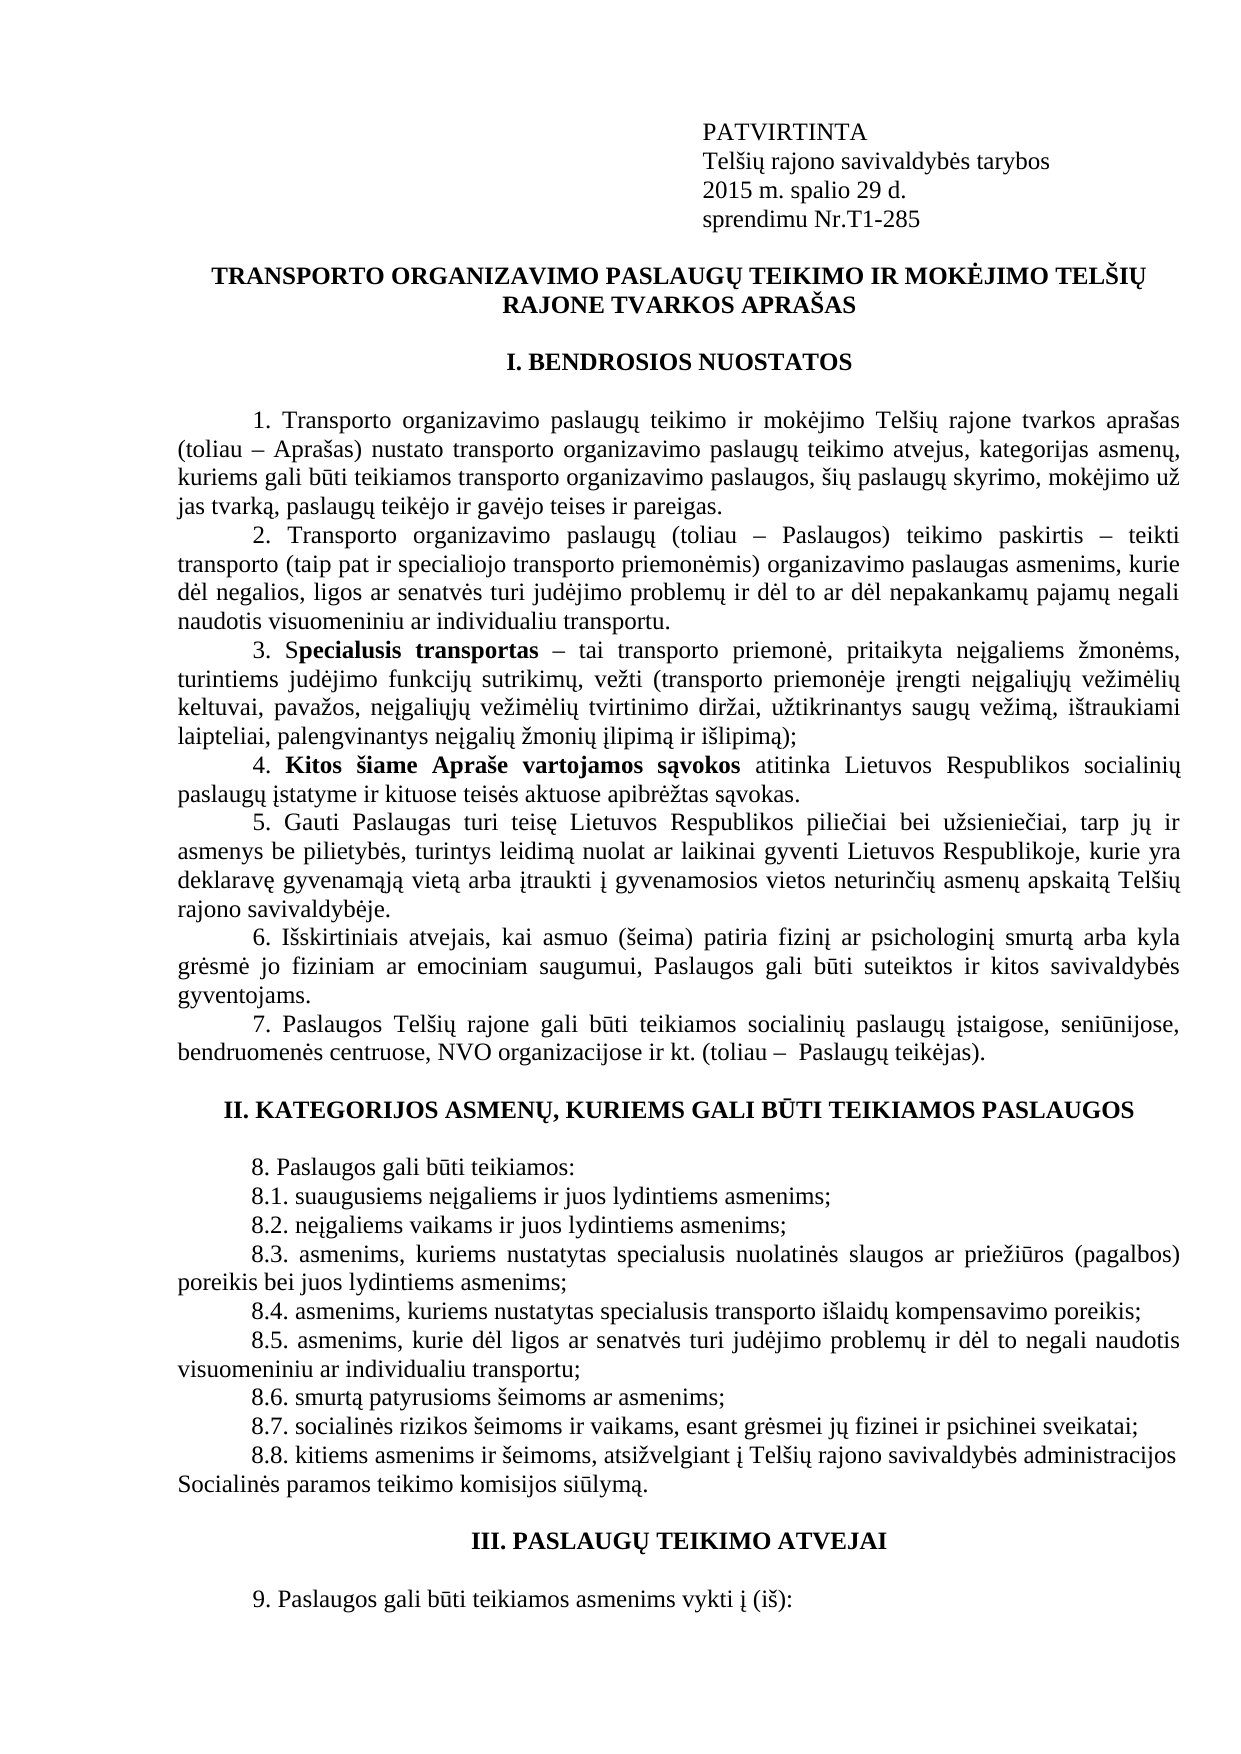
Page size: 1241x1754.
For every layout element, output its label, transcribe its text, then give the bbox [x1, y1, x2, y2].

text PATVIRTINTA [702, 117, 1181, 146]
text 7. Paslaugos Telšių rajone gali būti teikiamos socialinių paslaugų įstaigose, seniūnijose, bendruomenės centruose, NVO organizacijose ir kt. (toliau – Paslaugų teikėjas). [177, 1009, 1181, 1066]
text sprendimu Nr.T1-285 [702, 204, 1181, 232]
text 1. Transporto organizavimo paslaugų teikimo ir mokėjimo Telšių rajone tvarkos aprašas (toliau – Aprašas) nustato transporto organizavimo paslaugų teikimo atvejus, kategorijas asmenų, kuriems gali būti teikiamos transporto organizavimo paslaugos, šių paslaugų skyrimo, mokėjimo už jas tvarką, paslaugų teikėjo ir gavėjo teises ir pareigas. [177, 405, 1181, 520]
text 8.7. socialinės rizikos šeimoms ir vaikams, esant grėsmei jų fizinei ir psichinei sveikatai; [177, 1411, 1181, 1440]
text 8.8. kitiems asmenims ir šeimoms, atsižvelgiant į Telšių rajono savivaldybės administracijos Socialinės paramos teikimo komisijos siūlymą. [177, 1440, 1181, 1497]
text I. BENDROSIOS NUOSTATOS [177, 347, 1181, 376]
text II. KATEGORIJOS ASMENŲ, KURIEMS GALI BŪTI TEIKIAMOS PASLAUGOS [177, 1095, 1181, 1124]
text 8.5. asmenims, kurie dėl ligos ar senatvės turi judėjimo problemų ir dėl to negali naudotis visuomeniniu ar individualiu transportu; [177, 1325, 1181, 1382]
text 8.1. suaugusiems neįgaliems ir juos lydintiems asmenims; [177, 1181, 1181, 1210]
text 8.3. asmenims, kuriems nustatytas specialusis nuolatinės slaugos ar priežiūros (pagalbos) poreikis bei juos lydintiems asmenims; [177, 1239, 1181, 1296]
text TRANSPORTO ORGANIZAVIMO PASLAUGŲ TEIKIMO IR MOKĖJIMO TELŠIŲ RAJONE TVARKOS APRAŠAS [177, 261, 1181, 319]
text III. PASLAUGŲ TEIKIMO ATVEJAI [177, 1526, 1181, 1555]
text 8.2. neįgaliems vaikams ir juos lydintiems asmenims; [177, 1210, 1181, 1239]
text 9. Paslaugos gali būti teikiamos asmenims vykti į (iš): [177, 1584, 1181, 1612]
text 3. Specialusis transportas – tai transporto priemonė, pritaikyta neįgaliems žmonėms, turintiems judėjimo funkcijų sutrikimų, vežti (transporto priemonėje įrengti neįgaliųjų vežimėlių keltuvai, pavažos, neįgaliųjų vežimėlių tvirtinimo diržai, užtikrinantys saugų vežimą, ištraukiami laipteliai, palengvinantys neįgalių žmonių įlipimą ir išlipimą); [177, 635, 1181, 750]
text 8. Paslaugos gali būti teikiamos: [177, 1152, 1181, 1181]
text 8.4. asmenims, kuriems nustatytas specialusis transporto išlaidų kompensavimo poreikis; [177, 1296, 1181, 1325]
text Telšių rajono savivaldybės tarybos [702, 146, 1181, 175]
text 4. Kitos šiame Apraše vartojamos sąvokos atitinka Lietuvos Respublikos socialinių paslaugų įstatyme ir kituose teisės aktuose apibrėžtas sąvokas. [177, 750, 1181, 807]
text 5. Gauti Paslaugas turi teisę Lietuvos Respublikos piliečiai bei užsieniečiai, tarp jų ir asmenys be pilietybės, turintys leidimą nuolat ar laikinai gyventi Lietuvos Respublikoje, kurie yra deklaravę gyvenamąją vietą arba įtraukti į gyvenamosios vietos neturinčių asmenų apskaitą Telšių rajono savivaldybėje. [177, 807, 1181, 922]
text 2. Transporto organizavimo paslaugų (toliau – Paslaugos) teikimo paskirtis – teikti transporto (taip pat ir specialiojo transporto priemonėmis) organizavimo paslaugas asmenims, kurie dėl negalios, ligos ar senatvės turi judėjimo problemų ir dėl to ar dėl nepakankamų pajamų negali naudotis visuomeniniu ar individualiu transportu. [177, 520, 1181, 635]
text 8.6. smurtą patyrusioms šeimoms ar asmenims; [177, 1382, 1181, 1411]
text 6. Išskirtiniais atvejais, kai asmuo (šeima) patiria fizinį ar psichologinį smurtą arba kyla grėsmė jo fiziniam ar emociniam saugumui, Paslaugos gali būti suteiktos ir kitos savivaldybės gyventojams. [177, 922, 1181, 1009]
text 2015 m. spalio 29 d. [702, 175, 1181, 204]
